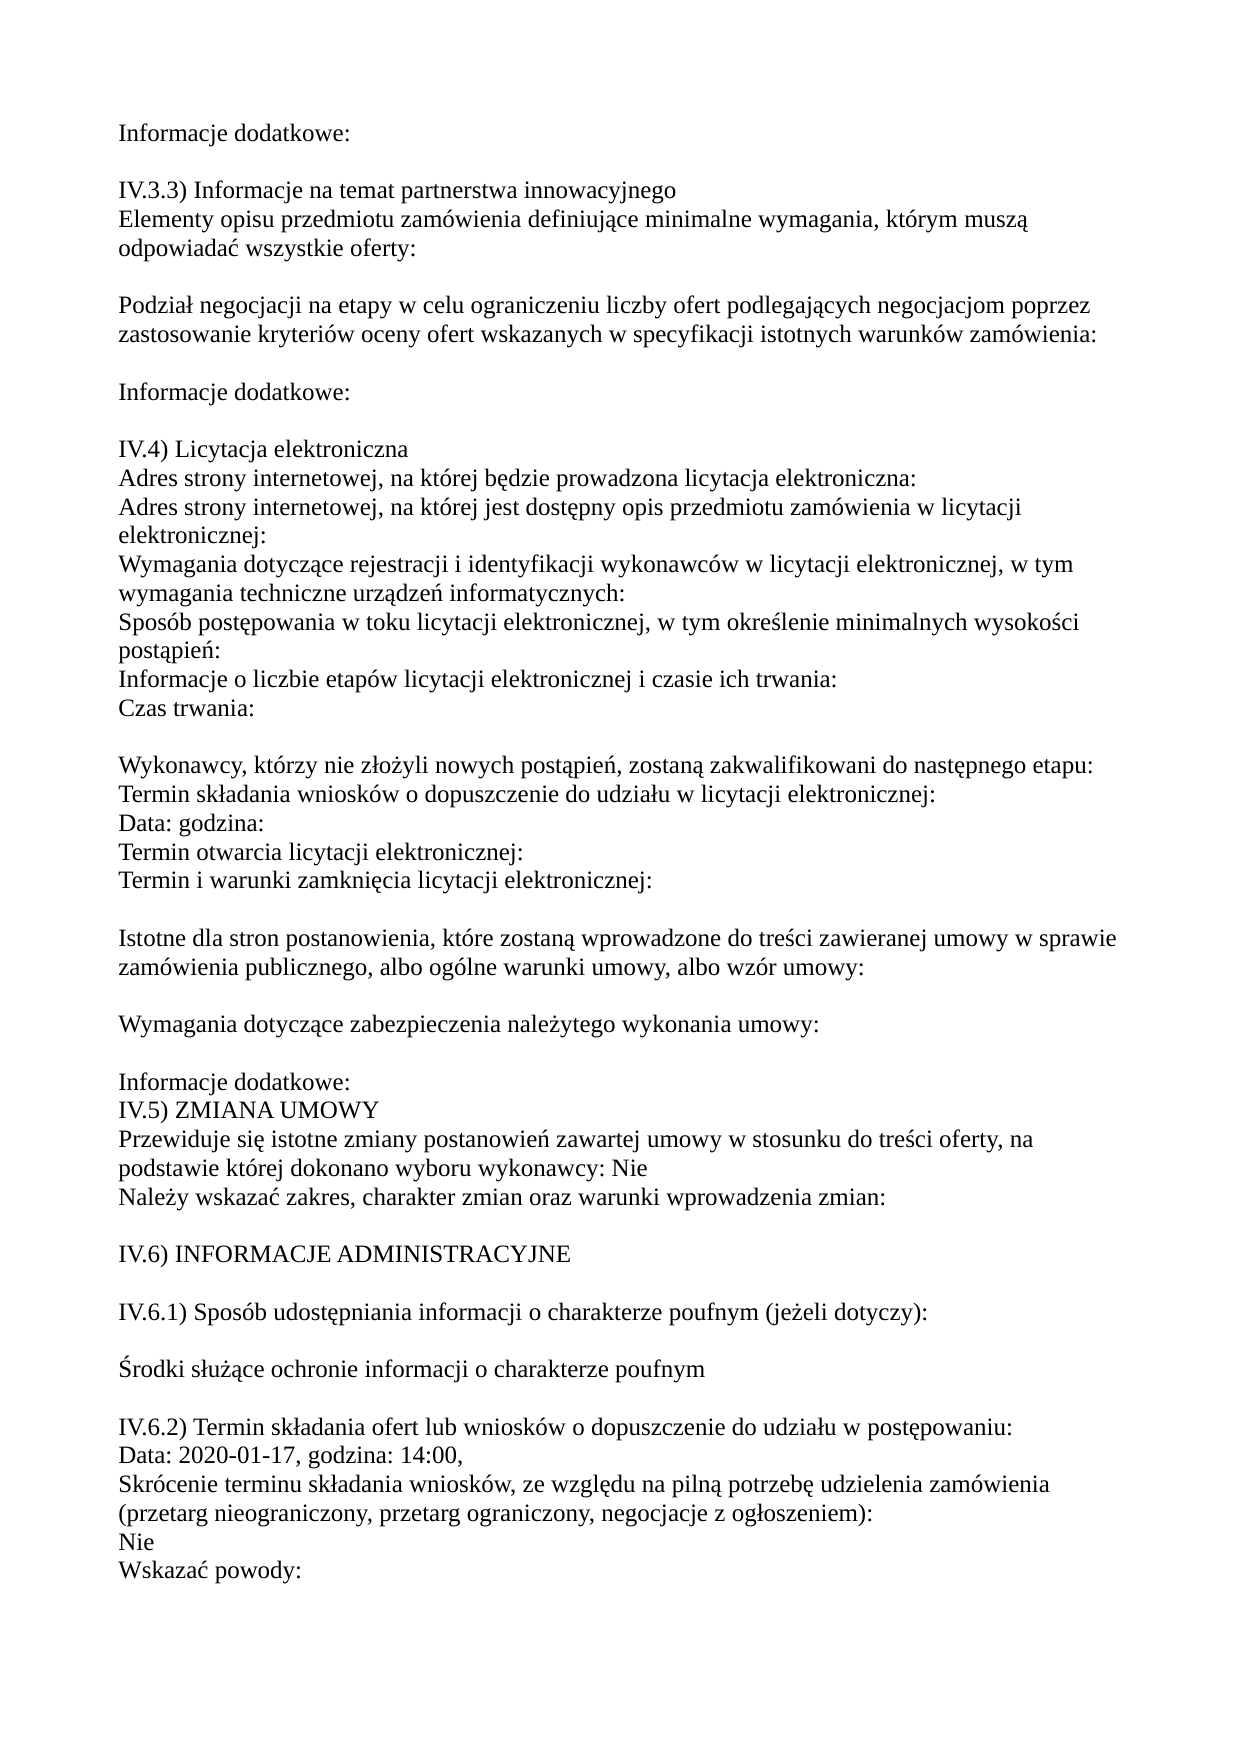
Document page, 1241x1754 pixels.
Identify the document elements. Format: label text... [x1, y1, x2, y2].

text Skrócenie terminu składania wniosków, ze względu na pilną potrzebę udzielenia zamówienia (przetarg nieograniczony, przetarg ograniczony, negocjacje z ogłoszeniem): [118, 1469, 1122, 1527]
text IV.6) INFORMACJE ADMINISTRACYJNE [118, 1239, 1122, 1268]
text Data: godzina: [118, 808, 1122, 837]
text Informacje dodatkowe: [118, 1067, 1122, 1096]
text Sposób postępowania w toku licytacji elektronicznej, w tym określenie minimalnych wysokości postąpień: [118, 607, 1122, 664]
text Termin składania wniosków o dopuszczenie do udziału w licytacji elektronicznej: [118, 779, 1122, 808]
text IV.6.1) Sposób udostępniania informacji o charakterze poufnym (jeżeli dotyczy): [118, 1297, 1122, 1326]
text IV.5) ZMIANA UMOWY [118, 1096, 1122, 1124]
text IV.3.3) Informacje na temat partnerstwa innowacyjnego [118, 176, 1122, 204]
text Nie [118, 1527, 1122, 1556]
text Podział negocjacji na etapy w celu ograniczeniu liczby ofert podlegających negocjacjom poprzez zastosowanie kryteriów oceny ofert wskazanych w specyfikacji istotnych warunków zamówienia: [118, 291, 1122, 348]
text Środki służące ochronie informacji o charakterze poufnym [118, 1354, 1122, 1383]
text IV.4) Licytacja elektroniczna [118, 434, 1122, 463]
text Termin i warunki zamknięcia licytacji elektronicznej: [118, 866, 1122, 894]
text Wymagania dotyczące zabezpieczenia należytego wykonania umowy: [118, 1009, 1122, 1038]
text Adres strony internetowej, na której będzie prowadzona licytacja elektroniczna: [118, 463, 1122, 492]
text Informacje dodatkowe: [118, 118, 1122, 147]
text Termin otwarcia licytacji elektronicznej: [118, 837, 1122, 866]
text Data: 2020-01-17, godzina: 14:00, [118, 1441, 1122, 1469]
text Wskazać powody: [118, 1556, 1122, 1584]
text Wymagania dotyczące rejestracji i identyfikacji wykonawców w licytacji elektronicznej, w tym wymagania techniczne urządzeń informatycznych: [118, 549, 1122, 607]
text Wykonawcy, którzy nie złożyli nowych postąpień, zostaną zakwalifikowani do następnego etapu: [118, 751, 1122, 779]
text Przewiduje się istotne zmiany postanowień zawartej umowy w stosunku do treści oferty, na podstawie której dokonano wyboru wykonawcy: Nie [118, 1124, 1122, 1182]
text Informacje dodatkowe: [118, 377, 1122, 406]
text Adres strony internetowej, na której jest dostępny opis przedmiotu zamówienia w licytacji elektronicznej: [118, 492, 1122, 549]
text Czas trwania: [118, 693, 1122, 722]
text IV.6.2) Termin składania ofert lub wniosków o dopuszczenie do udziału w postępowaniu: [118, 1412, 1122, 1441]
text Istotne dla stron postanowienia, które zostaną wprowadzone do treści zawieranej umowy w sprawie zamówienia publicznego, albo ogólne warunki umowy, albo wzór umowy: [118, 923, 1122, 981]
text Informacje o liczbie etapów licytacji elektronicznej i czasie ich trwania: [118, 664, 1122, 693]
text Należy wskazać zakres, charakter zmian oraz warunki wprowadzenia zmian: [118, 1182, 1122, 1211]
text Elementy opisu przedmiotu zamówienia definiujące minimalne wymagania, którym muszą odpowiadać wszystkie oferty: [118, 204, 1122, 262]
